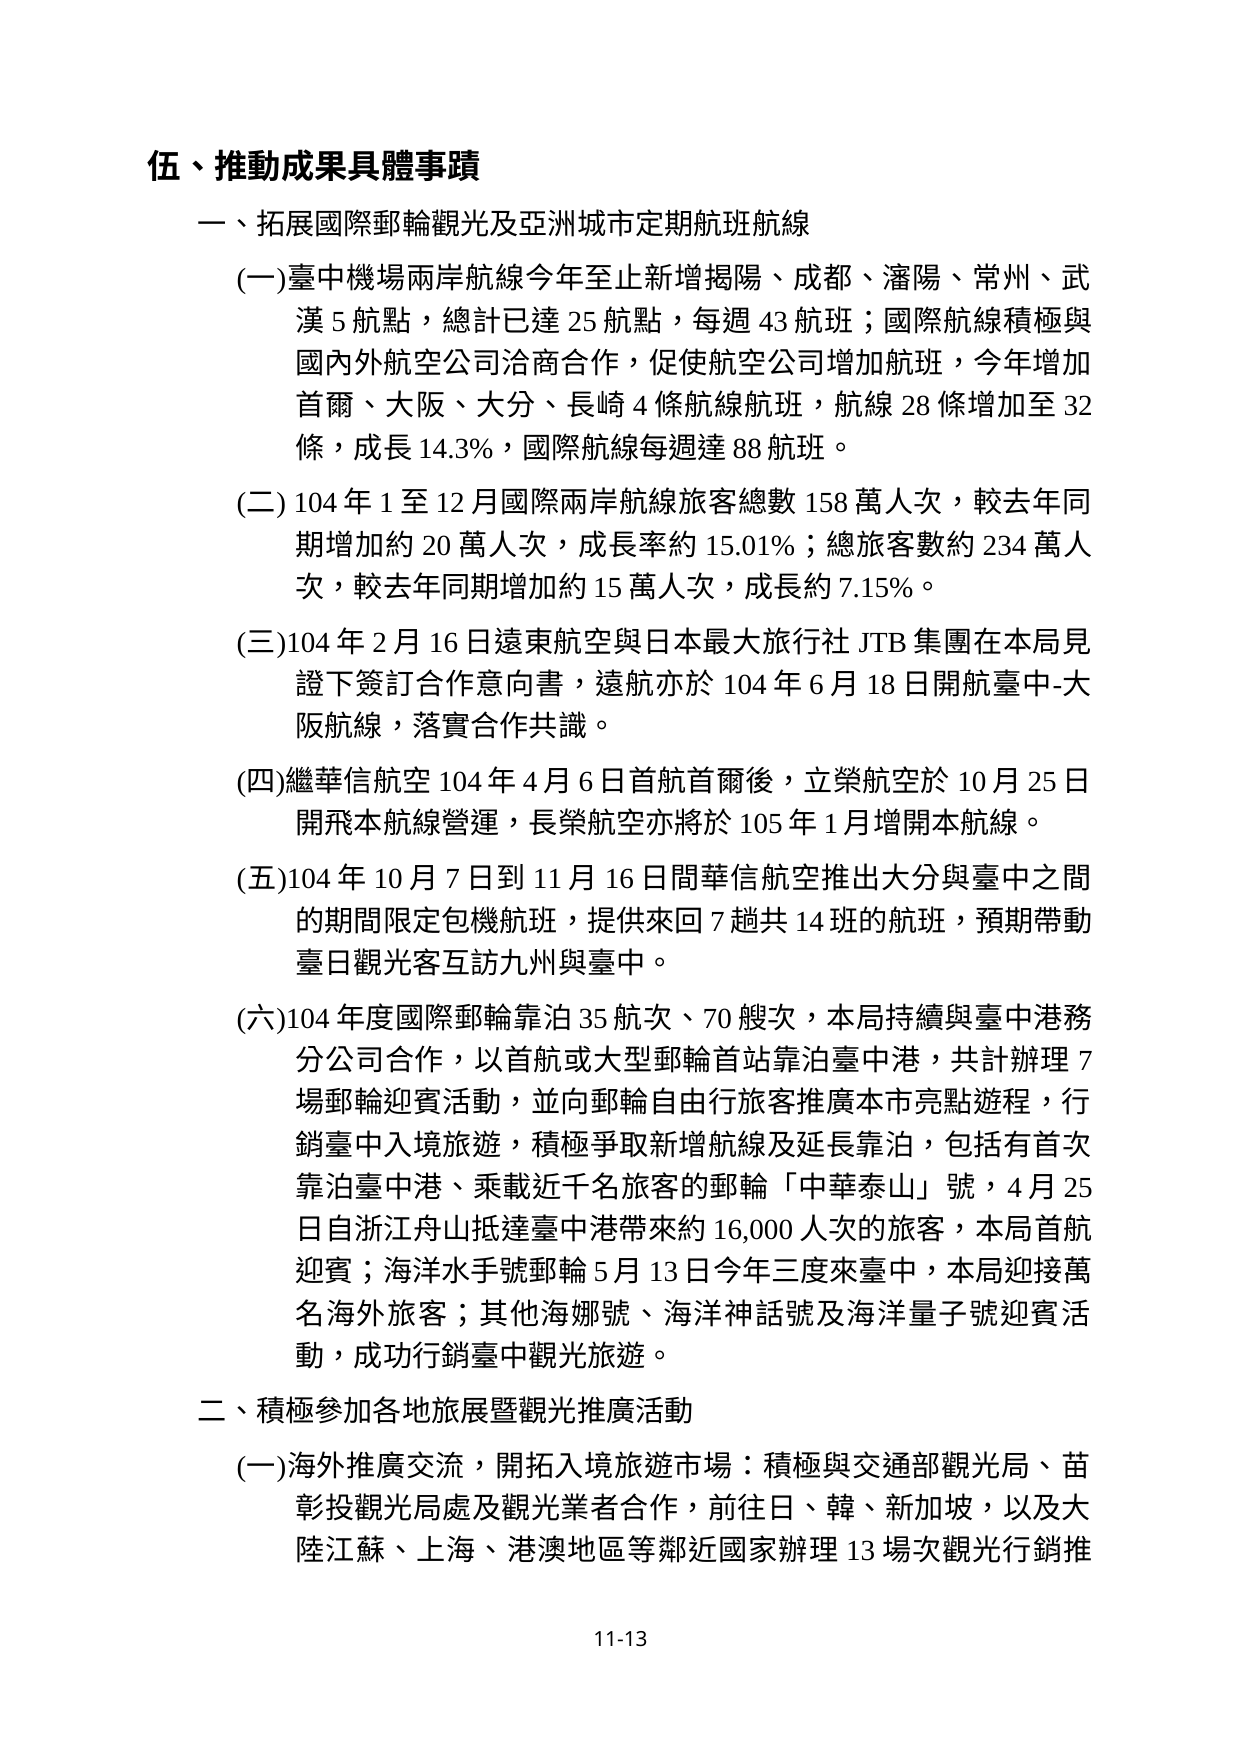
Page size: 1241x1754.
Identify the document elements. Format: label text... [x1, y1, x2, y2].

text (四)繼華信航空104年4月6日首航首爾後，立榮航空於10月25日開飛本航線營運，長榮航空亦將於105年1月增開本航線。 [236, 758, 1092, 842]
text (五)104年10月7日到11月16日間華信航空推出大分與臺中之間的期間限定包機航班，提供來回7趟共14班的航班，預期帶動臺日觀光客互訪九州與臺中。 [236, 855, 1092, 982]
text (一)海外推廣交流，開拓入境旅遊市場：積極與交通部觀光局、苗彰投觀光局處及觀光業者合作，前往日、韓、新加坡，以及大陸江蘇、上海、港澳地區等鄰近國家辦理13場次觀光行銷推 [236, 1442, 1092, 1569]
text (六)104年度國際郵輪靠泊35航次、70艘次，本局持續與臺中港務分公司合作，以首航或大型郵輪首站靠泊臺中港，共計辦理7場郵輪迎賓活動，並向郵輪自由行旅客推廣本市亮點遊程，行銷臺中入境旅遊，積極爭取新增航線及延長靠泊，包括有首次靠泊臺中港、乘載近千名旅客的郵輪「中華泰山」號，4月25日自浙江舟山抵達臺中港帶來約16,000人次的旅客，本局首航迎賓；海洋水手號郵輪5月13日今年三度來臺中，本局迎接萬名海外旅客；其他海娜號、海洋神話號及海洋量子號迎賓活動，成功行銷臺中觀光旅遊。 [236, 994, 1092, 1375]
text 伍、推動成果具體事蹟 [148, 139, 1092, 188]
text (二) 104年1至12月國際兩岸航線旅客總數158萬人次，較去年同期增加約20萬人次，成長率約15.01%；總旅客數約234萬人次，較去年同期增加約15萬人次，成長約7.15%。 [236, 479, 1092, 606]
text 二、積極參加各地旅展暨觀光推廣活動 [198, 1387, 1092, 1429]
text 一、拓展國際郵輪觀光及亞洲城市定期航班航線 [198, 200, 1092, 242]
text (三)104年2月16日遠東航空與日本最大旅行社JTB集團在本局見證下簽訂合作意向書，遠航亦於104年6月18日開航臺中-大阪航線，落實合作共識。 [236, 618, 1092, 745]
text (一)臺中機場兩岸航線今年至止新增揭陽、成都、瀋陽、常州、武漢5航點，總計已達25航點，每週43航班；國際航線積極與國內外航空公司洽商合作，促使航空公司增加航班，今年增加首爾、大阪、大分、長崎4條航線航班，航線28條增加至32條，成長14.3%，國際航線每週達88航班。 [236, 255, 1092, 466]
